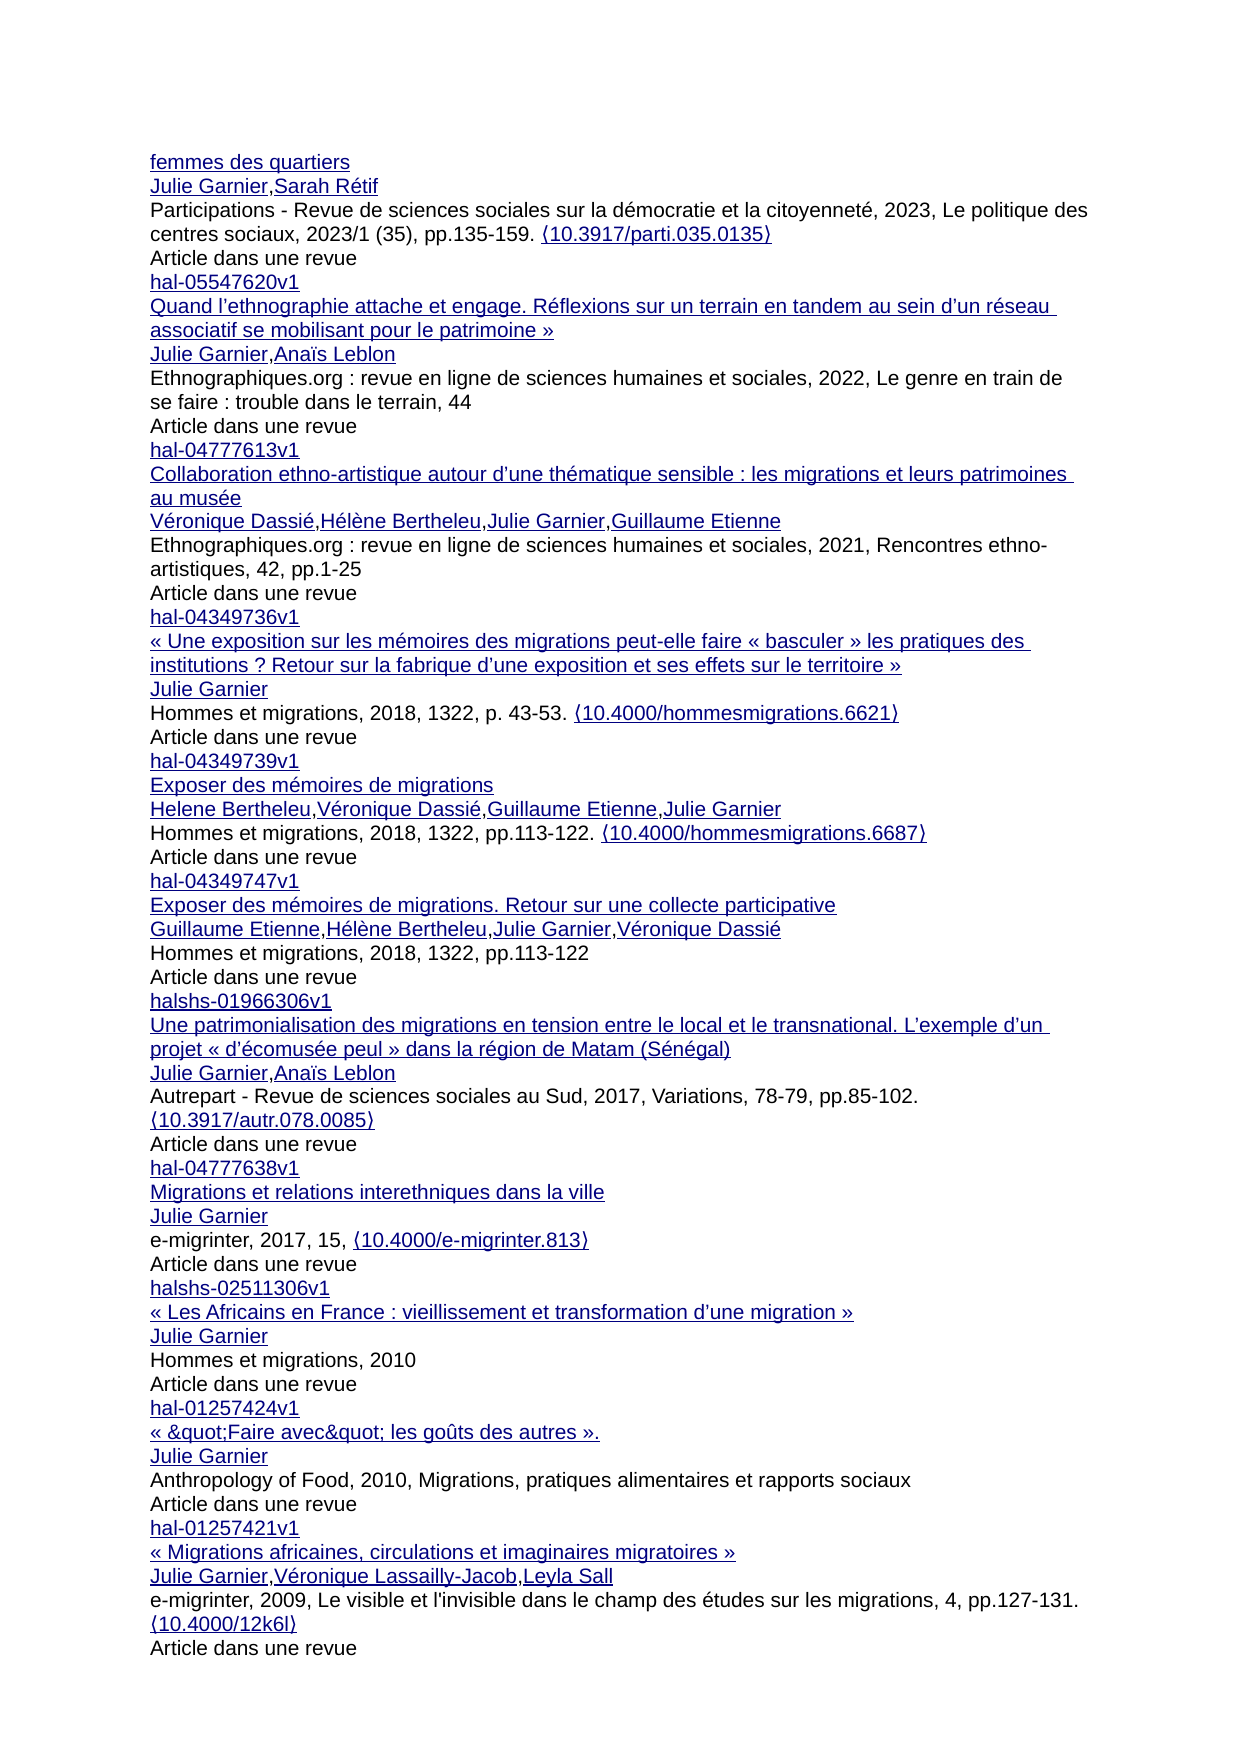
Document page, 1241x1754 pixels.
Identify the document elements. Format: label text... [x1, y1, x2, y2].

table_cell « Les Africains en France : vieillissement et transformation d’une migration » Julie Garnier Hommes et migrations, 2010 Article dans une revue hal-01257424v1 [150, 1300, 1090, 1420]
table_cell Quand l’ethnographie attache et engage. Réflexions sur un terrain en tandem au sein d’un réseau associatif se mobilisant pour le patrimoine » Julie Garnier,Anaïs Leblon Ethnographiques.org : revue en ligne de sciences humaines et sociales, 2022, Le genre en train de se faire : trouble dans le terrain, 44 Article dans une revue hal-04777613v1 [150, 294, 1090, 461]
table_cell Collaboration ethno-artistique autour d’une thématique sensible : les migrations et leurs patrimoines au musée Véronique Dassié,Hélène Bertheleu,Julie Garnier,Guillaume Etienne Ethnographiques.org : revue en ligne de sciences humaines et sociales, 2021, Rencontres ethno-artistiques, 42, pp.1-25 Article dans une revue hal-04349736v1 [150, 461, 1090, 629]
table_cell Une patrimonialisation des migrations en tension entre le local et le transnational. L’exemple d’un projet « d’écomusée peul » dans la région de Matam (Sénégal) Julie Garnier,Anaïs Leblon Autrepart - Revue de sciences sociales au Sud, 2017, Variations, 78-79, pp.85-102. ⟨10.3917/autr.078.0085⟩ Article dans une revue hal-04777638v1 [150, 1013, 1090, 1180]
table_cell Migrations et relations interethniques dans la ville Julie Garnier e-migrinter, 2017, 15, ⟨10.4000/e-migrinter.813⟩ Article dans une revue halshs-02511306v1 [150, 1180, 1090, 1300]
table_cell femmes des quartiers Julie Garnier,Sarah Rétif Participations - Revue de sciences sociales sur la démocratie et la citoyenneté, 2023, Le politique des centres sociaux, 2023/1 (35), pp.135-159. ⟨10.3917/parti.035.0135⟩ Article dans une revue hal-05547620v1 [150, 150, 1090, 294]
table_cell Exposer des mémoires de migrations Helene Bertheleu,Véronique Dassié,Guillaume Etienne,Julie Garnier Hommes et migrations, 2018, 1322, pp.113-122. ⟨10.4000/hommesmigrations.6687⟩ Article dans une revue hal-04349747v1 [150, 773, 1090, 893]
table_cell « Une exposition sur les mémoires des migrations peut-elle faire « basculer » les pratiques des institutions ? Retour sur la fabrique d’une exposition et ses effets sur le territoire » Julie Garnier Hommes et migrations, 2018, 1322, p. 43-53. ⟨10.4000/hommesmigrations.6621⟩ Article dans une revue hal-04349739v1 [150, 629, 1090, 773]
table_cell « Migrations africaines, circulations et imaginaires migratoires » Julie Garnier,Véronique Lassailly-Jacob,Leyla Sall e-migrinter, 2009, Le visible et l'invisible dans le champ des études sur les migrations, 4, pp.127-131. ⟨10.4000/12k6l⟩ Article dans une revue [150, 1540, 1090, 1659]
table_cell Exposer des mémoires de migrations. Retour sur une collecte participative Guillaume Etienne,Hélène Bertheleu,Julie Garnier,Véronique Dassié Hommes et migrations, 2018, 1322, pp.113-122 Article dans une revue halshs-01966306v1 [150, 893, 1090, 1012]
table_cell « &quot;Faire avec&quot; les goûts des autres ». Julie Garnier Anthropology of Food, 2010, Migrations, pratiques alimentaires et rapports sociaux Article dans une revue hal-01257421v1 [150, 1420, 1090, 1539]
